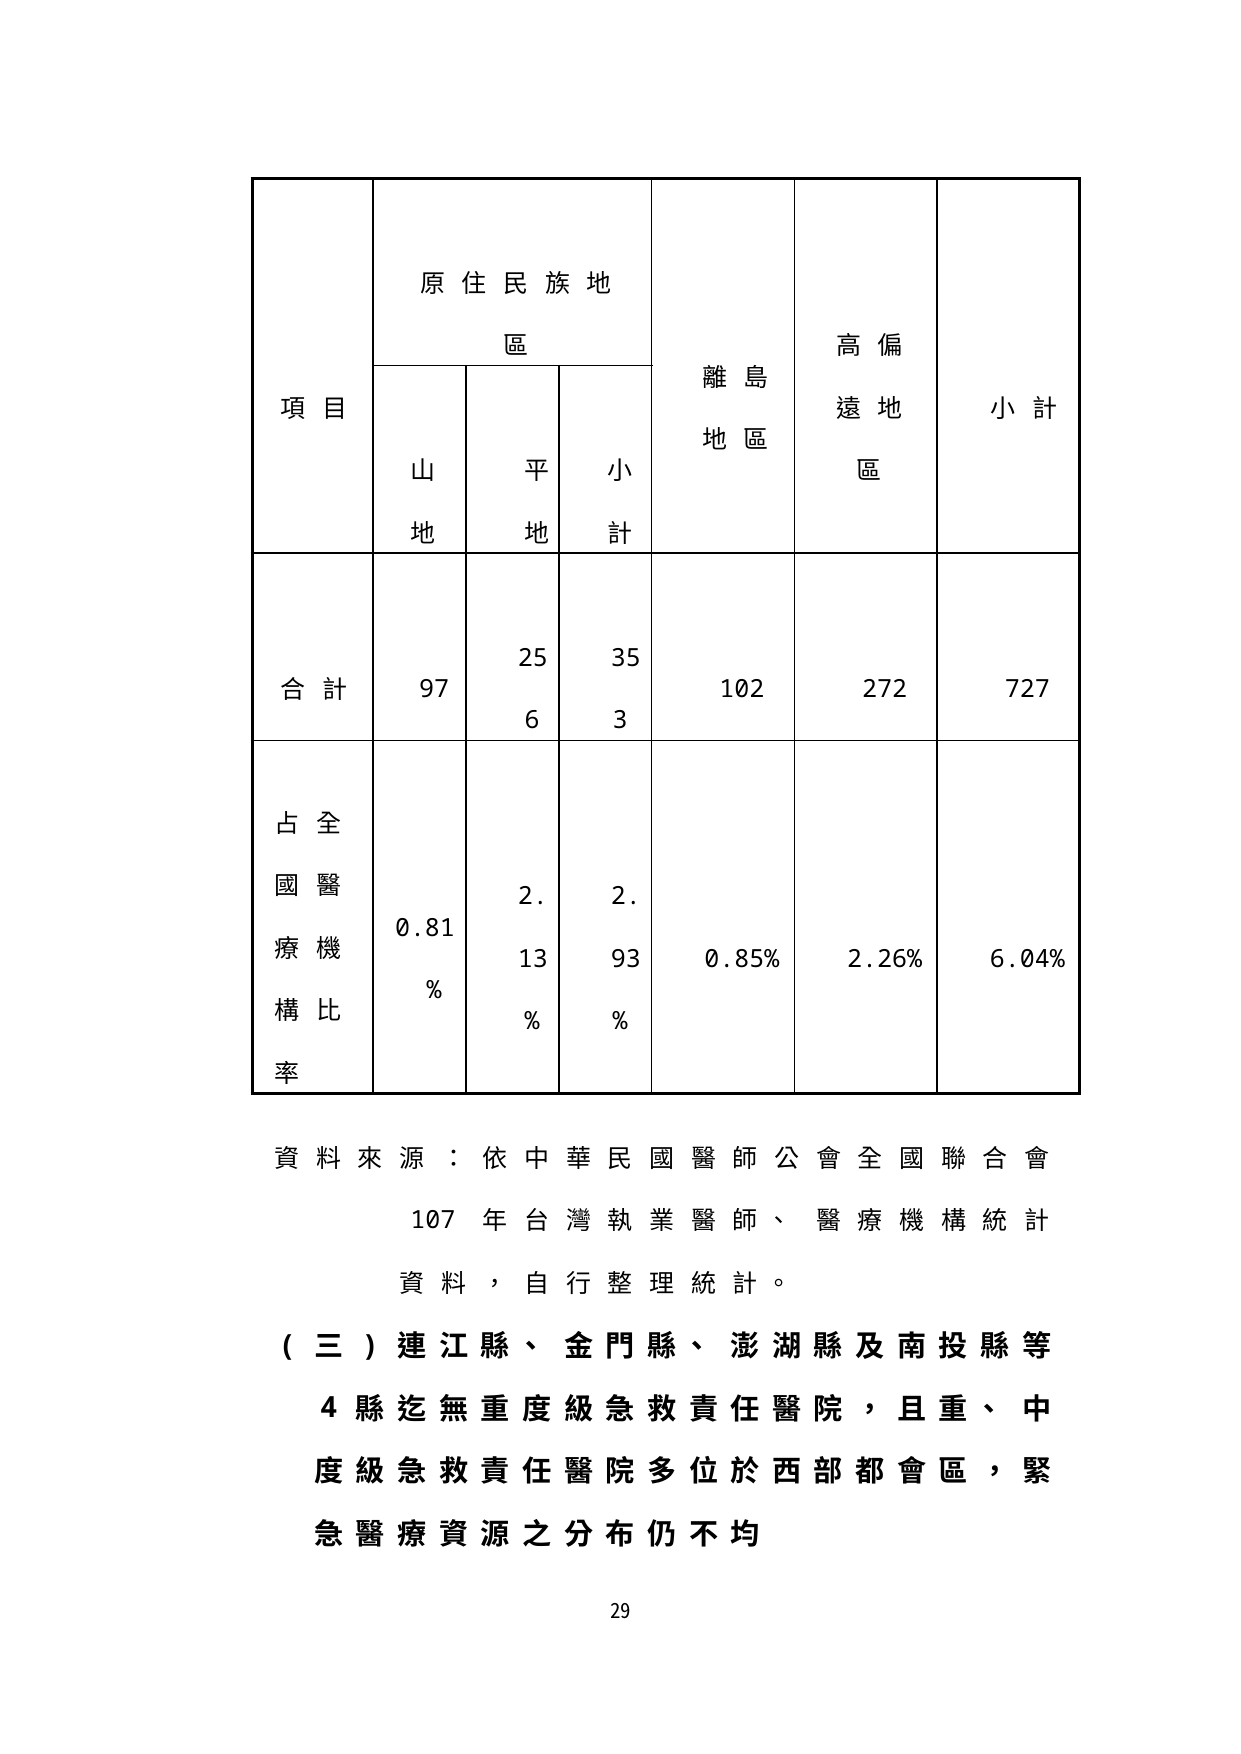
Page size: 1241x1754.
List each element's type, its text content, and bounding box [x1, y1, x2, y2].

table_cell 97 [374, 554, 465, 740]
table_cell 353 [560, 554, 651, 740]
table_header 項目 [254, 180, 372, 552]
table_cell 山地 [374, 366, 465, 552]
table_cell 小計 [560, 366, 651, 552]
text (三)連江縣、金門縣、澎湖縣及南投縣等4縣迄無重度級急救責任醫院，且重、中度級急救責任醫院多位於西部都會區，緊急醫療資源之分布仍不均 [242, 1302, 1058, 1552]
table_cell 0.81% [374, 741, 465, 1092]
table_cell 272 [795, 554, 936, 740]
table_cell 合計 [254, 554, 372, 740]
table_cell 256 [467, 554, 558, 740]
table_cell 0.85% [652, 741, 794, 1092]
table_header 離島地區 [652, 180, 794, 552]
table_cell 2.26% [795, 741, 936, 1092]
table_header 原住民族地區 [374, 180, 651, 365]
table_cell 6.04% [938, 741, 1078, 1092]
table_header 高偏遠地區 [795, 180, 936, 552]
table_cell 平地 [467, 366, 558, 552]
table_header 小計 [938, 180, 1078, 552]
table_cell 占全國醫療機構比率 [254, 741, 372, 1092]
table_cell 2.13% [467, 741, 558, 1092]
table_cell 727 [938, 554, 1078, 740]
table_cell 102 [652, 554, 794, 740]
text 資料來源：依中華民國醫師公會全國聯合會107年台灣執業醫師、醫療機構統計資料，自行整理統計。 [242, 1115, 1058, 1302]
table_cell 2.93% [560, 741, 651, 1092]
